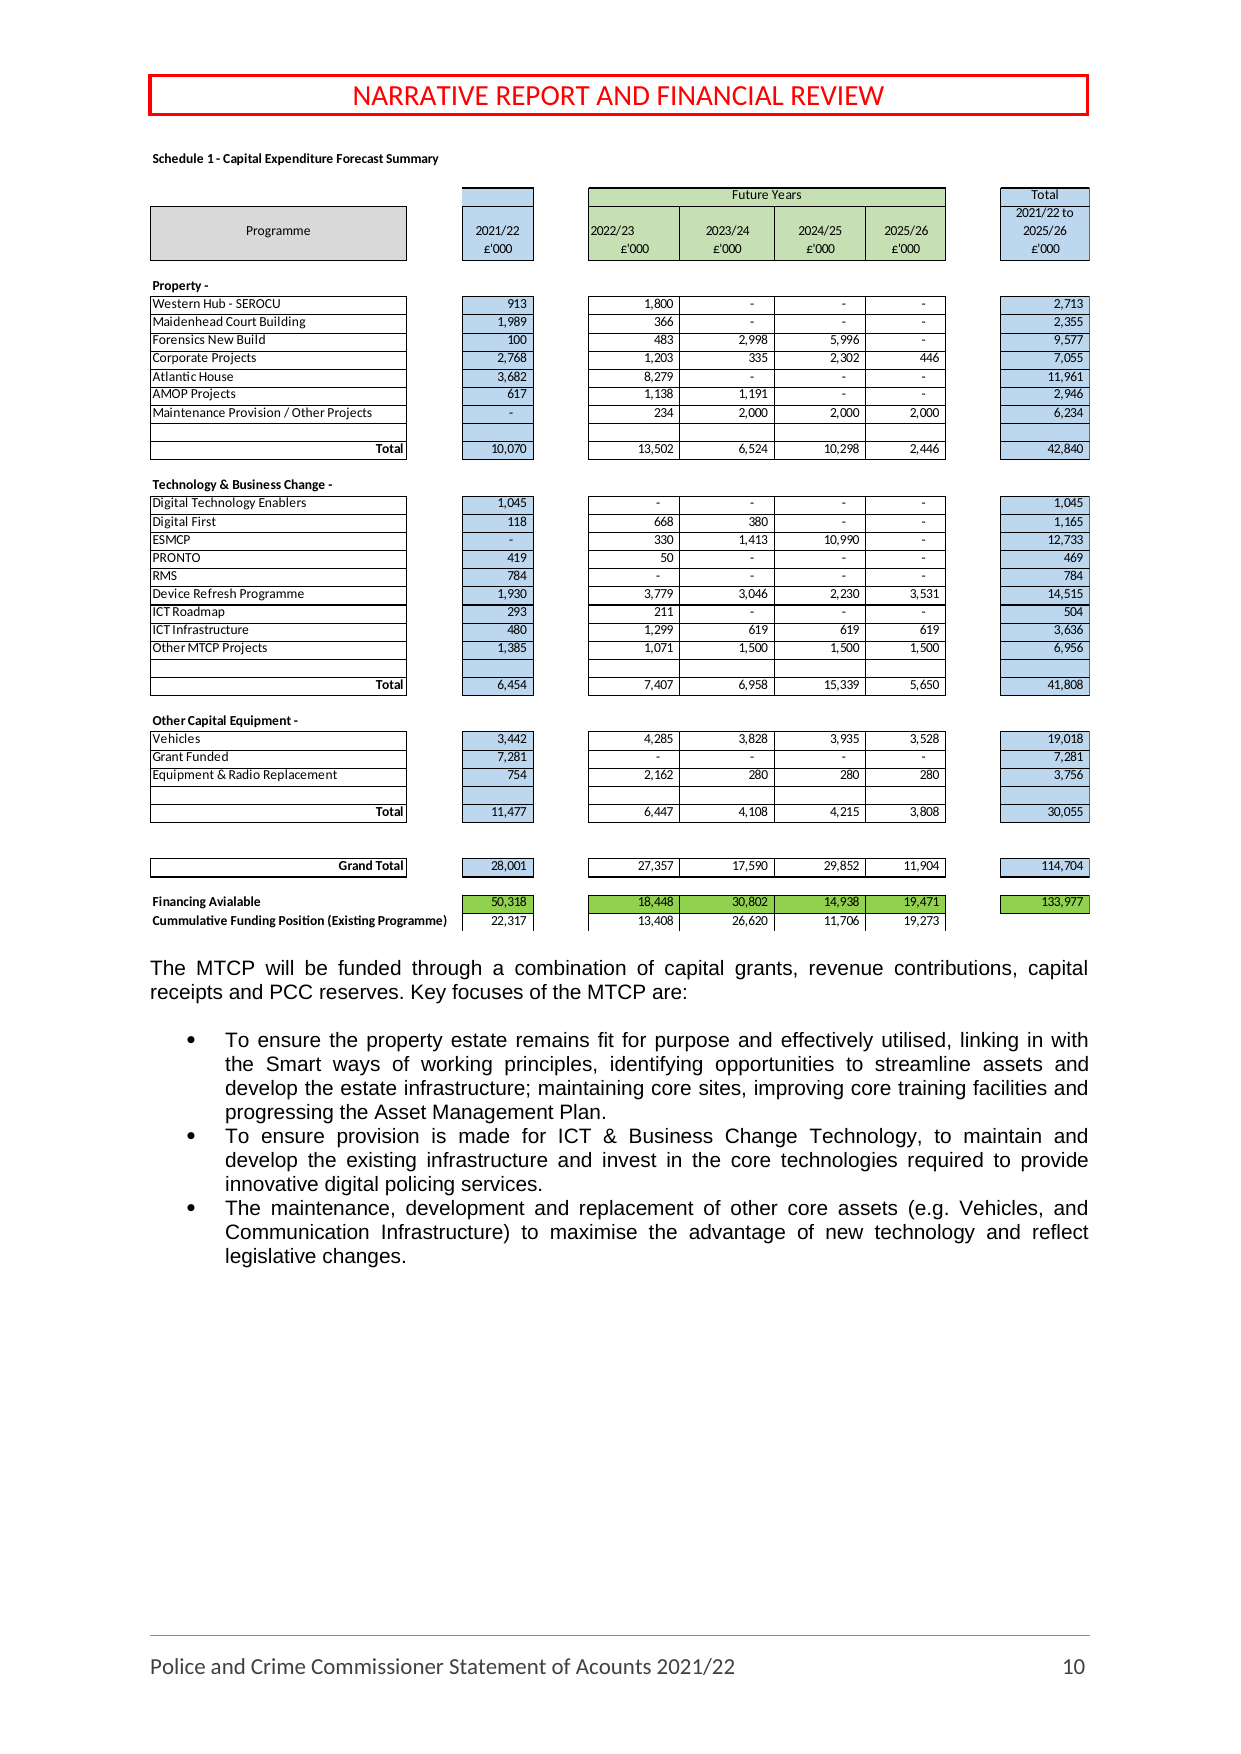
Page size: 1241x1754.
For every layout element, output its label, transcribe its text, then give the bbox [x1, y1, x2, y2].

list To ensure provision is made for ICT & Business Change Technology, to maintain and develop the existing infrastructure and invest in the core technologies required to provide innovative digital policing services. [187, 1124, 1090, 1196]
list The maintenance, development and replacement of other core assets (e.g. Vehicles, and Communication Infrastructure) to maximise the advantage of new technology and reflect legislative changes. [187, 1196, 1090, 1268]
text The MTCP will be funded through a combination of capital grants, revenue contributions, capital receipts and PCC reserves. Key focuses of the MTCP are: [150, 956, 1090, 1004]
list To ensure the property estate remains fit for purpose and effectively utilised, linking in with the Smart ways of working principles, identifying opportunities to streamline assets and develop the estate infrastructure; maintaining core sites, improving core training facilities and progressing the Asset Management Plan. [187, 1028, 1090, 1124]
